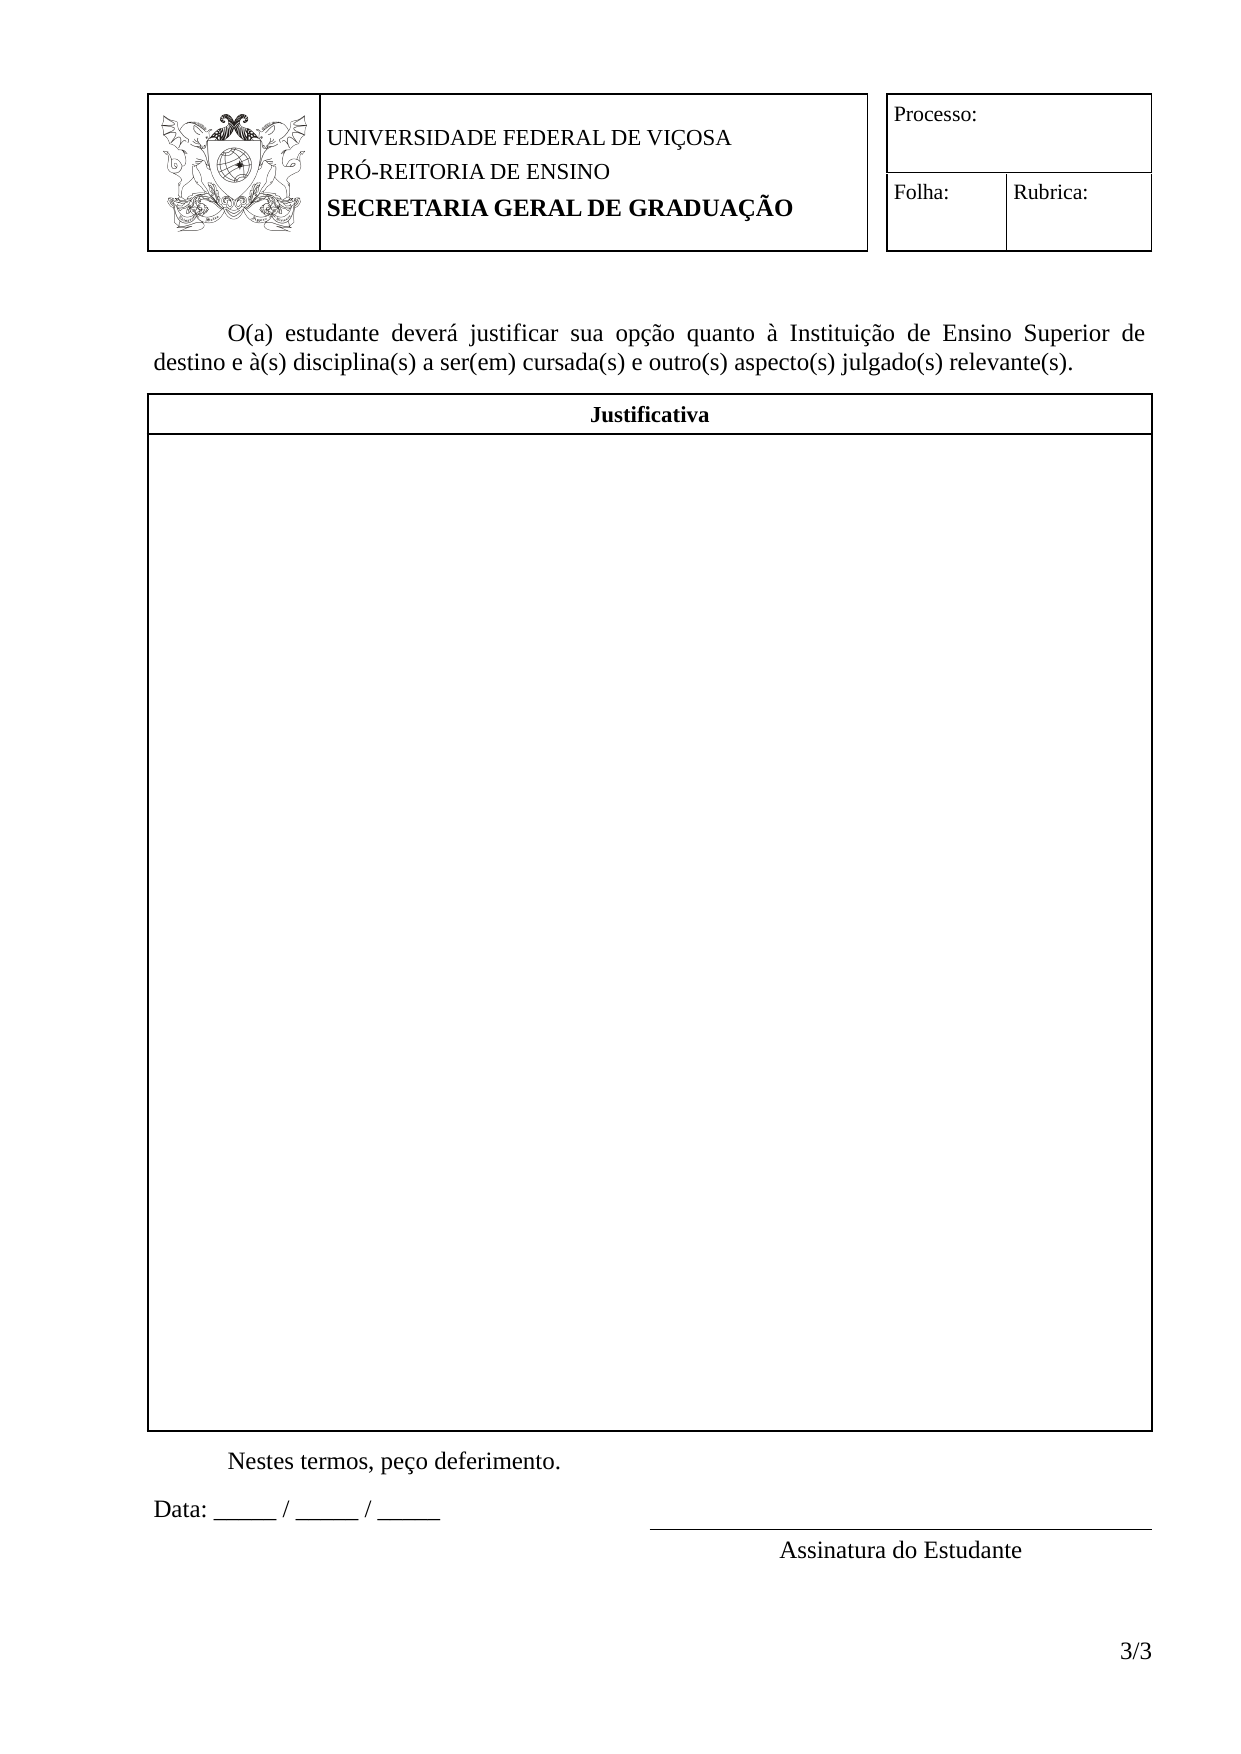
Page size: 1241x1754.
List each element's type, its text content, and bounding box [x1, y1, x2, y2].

table_cell Nestes termos, peço deferimento. [148, 1432, 1152, 1489]
table_cell Justificativa [149, 395, 1151, 433]
picture [160, 114, 308, 232]
table_cell Data: _____ / _____ / _____ [148, 1489, 649, 1529]
table_cell Assinatura do Estudante [650, 1530, 1152, 1569]
table_cell [148, 1529, 649, 1569]
table_cell [650, 1489, 1152, 1529]
table_cell [149, 435, 1151, 1430]
table_header O(a) estudante deverá justificar sua opção quanto à Instituição de Ensino Superior de destino e à(s) disciplina(s) a ser(em) cursada(s) e outro(s) aspecto(s) julgado(s) relevante(s). [148, 301, 1152, 393]
